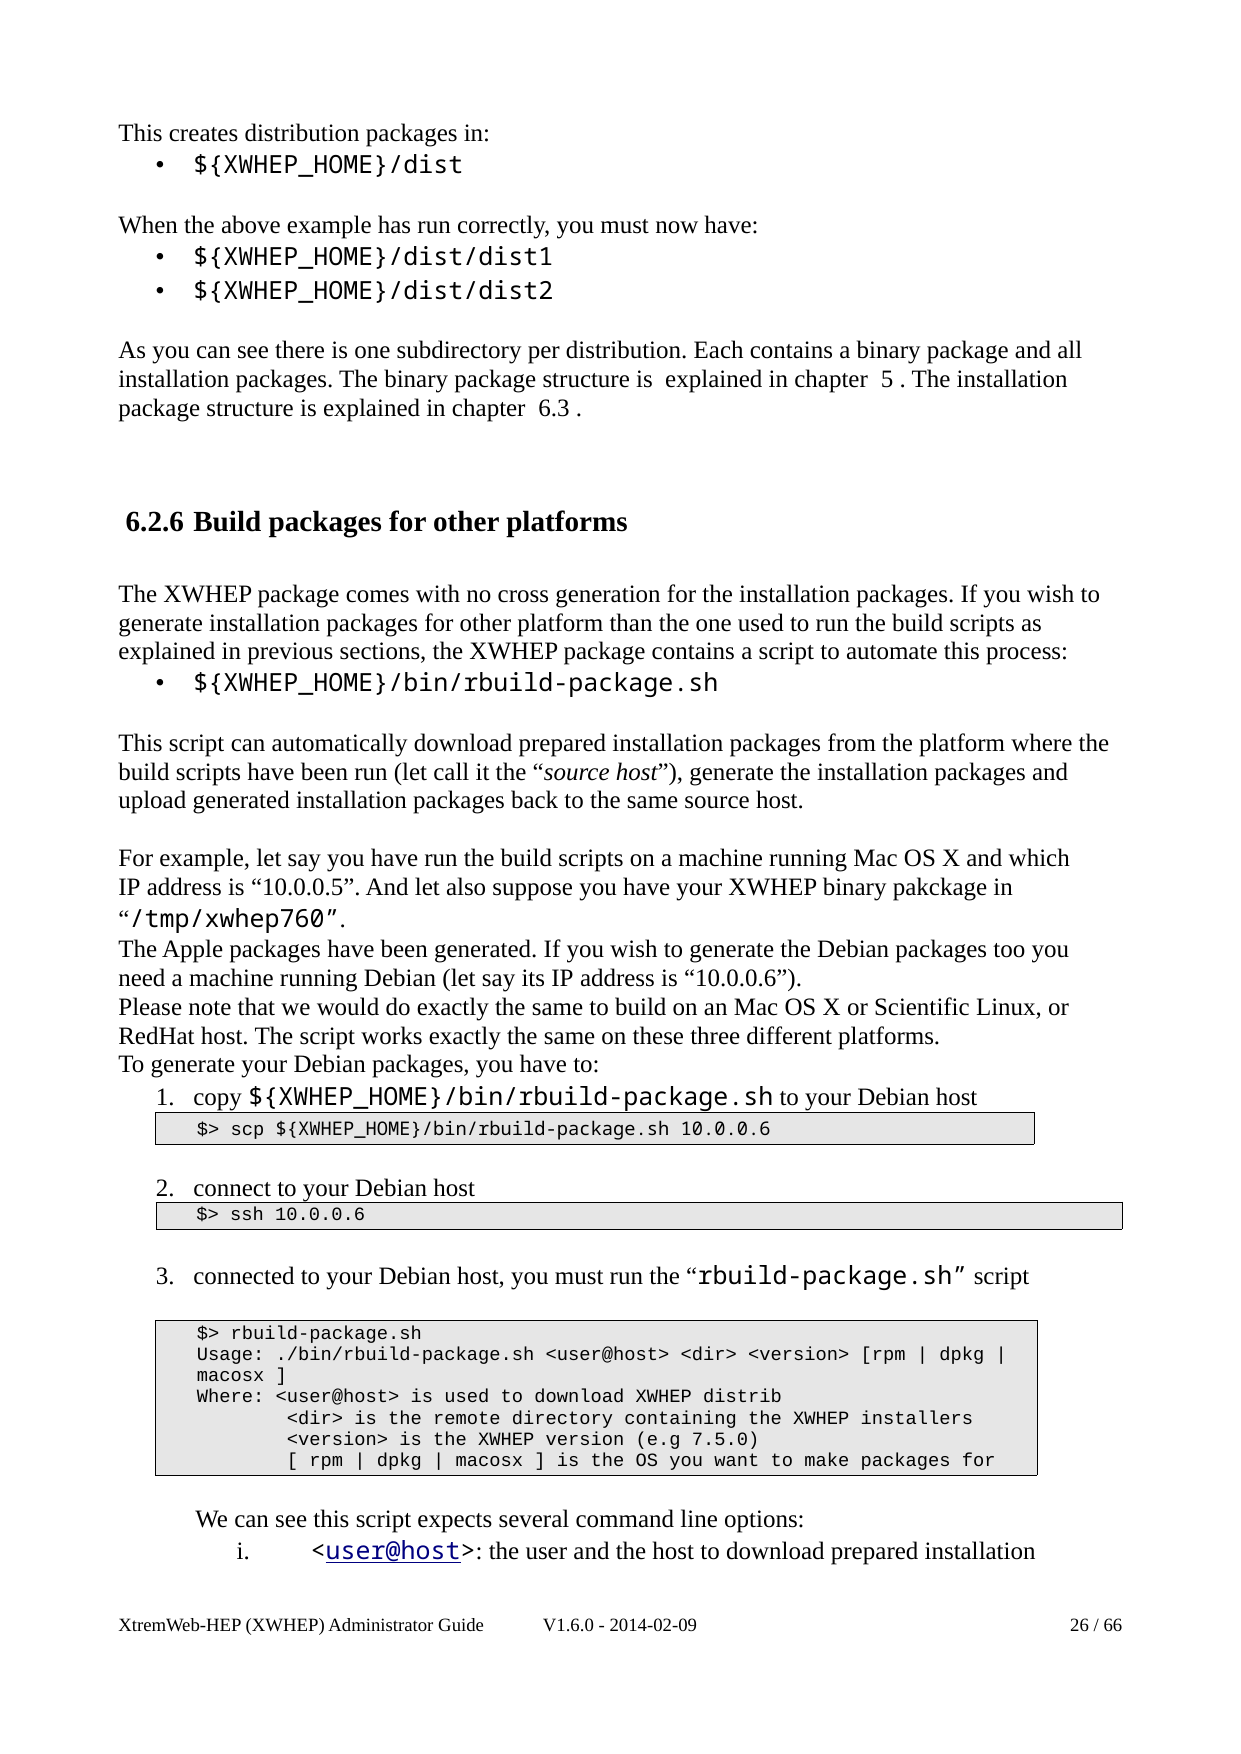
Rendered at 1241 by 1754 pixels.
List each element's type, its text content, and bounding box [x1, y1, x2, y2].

list $> rbuild-package.sh [156, 1321, 1037, 1342]
list copy ${XWHEP_HOME}/bin/rbuild-package.sh to your Debian host [156, 1078, 1122, 1112]
list ${XWHEP_HOME}/dist [156, 147, 1122, 181]
list Where: <user@host> is used to download XWHEP distrib [156, 1384, 1037, 1405]
text When the above example has run correctly, you must now have: [118, 210, 1122, 238]
list $> scp ${XWHEP_HOME}/bin/rbuild-package.sh 10.0.0.6 [156, 1113, 1034, 1144]
list connect to your Debian host [156, 1173, 1122, 1202]
list <version> is the XWHEP version (e.g 7.5.0) [156, 1427, 1037, 1448]
text This creates distribution packages in: [118, 118, 1122, 147]
list <dir> is the remote directory containing the XWHEP installers [156, 1405, 1037, 1427]
text To generate your Debian packages, you have to: [118, 1049, 1122, 1078]
subtitle Build packages for other platforms [118, 504, 1122, 538]
list connected to your Debian host, you must run the “rbuild-package.sh” script [156, 1258, 1122, 1292]
list ${XWHEP_HOME}/bin/rbuild-package.sh [156, 665, 1122, 699]
text Please note that we would do exactly the same to build on an Mac OS X or Scientific Linux, or RedHat host. The script works exactly the same on these three different platforms. [118, 992, 1122, 1049]
list ${XWHEP_HOME}/dist/dist2 [156, 272, 1122, 307]
text As you can see there is one subdirectory per distribution. Each contains a binary package and all installation packages. The binary package structure is explained in chapter 5. The installation package structure is explained in chapter 6.3. [118, 335, 1122, 422]
list $> ssh 10.0.0.6 [157, 1203, 1122, 1229]
list [ rpm | dpkg | macosx ] is the OS you want to make packages for [156, 1448, 1037, 1475]
text The Apple packages have been generated. If you wish to generate the Debian packages too you need a machine running Debian (let say its IP address is “10.0.0.6”). [118, 934, 1122, 992]
list Usage: ./bin/rbuild-package.sh <user@host> <dir> <version> [rpm | dpkg | macosx ] [156, 1342, 1037, 1384]
text This script can automatically download prepared installation packages from the platform where the build scripts have been run (let call it the “source host”), generate the installation packages and upload generated installation packages back to the same source host. [118, 728, 1122, 814]
list <user@host>: the user and the host to download prepared installation [236, 1533, 1121, 1567]
list ${XWHEP_HOME}/dist/dist1 [156, 238, 1122, 272]
text For example, let say you have run the build scripts on a machine running Mac OS X and which IP address is “10.0.0.5”. And let also suppose you have your XWHEP binary pakckage in “/tmp/xwhep760”. [118, 843, 1122, 934]
text We can see this script expects several command line options: [195, 1504, 1121, 1533]
text The XWHEP package comes with no cross generation for the installation packages. If you wish to generate installation packages for other platform than the one used to run the build scripts as explained in previous sections, the XWHEP package contains a script to automate this process: [118, 579, 1122, 665]
